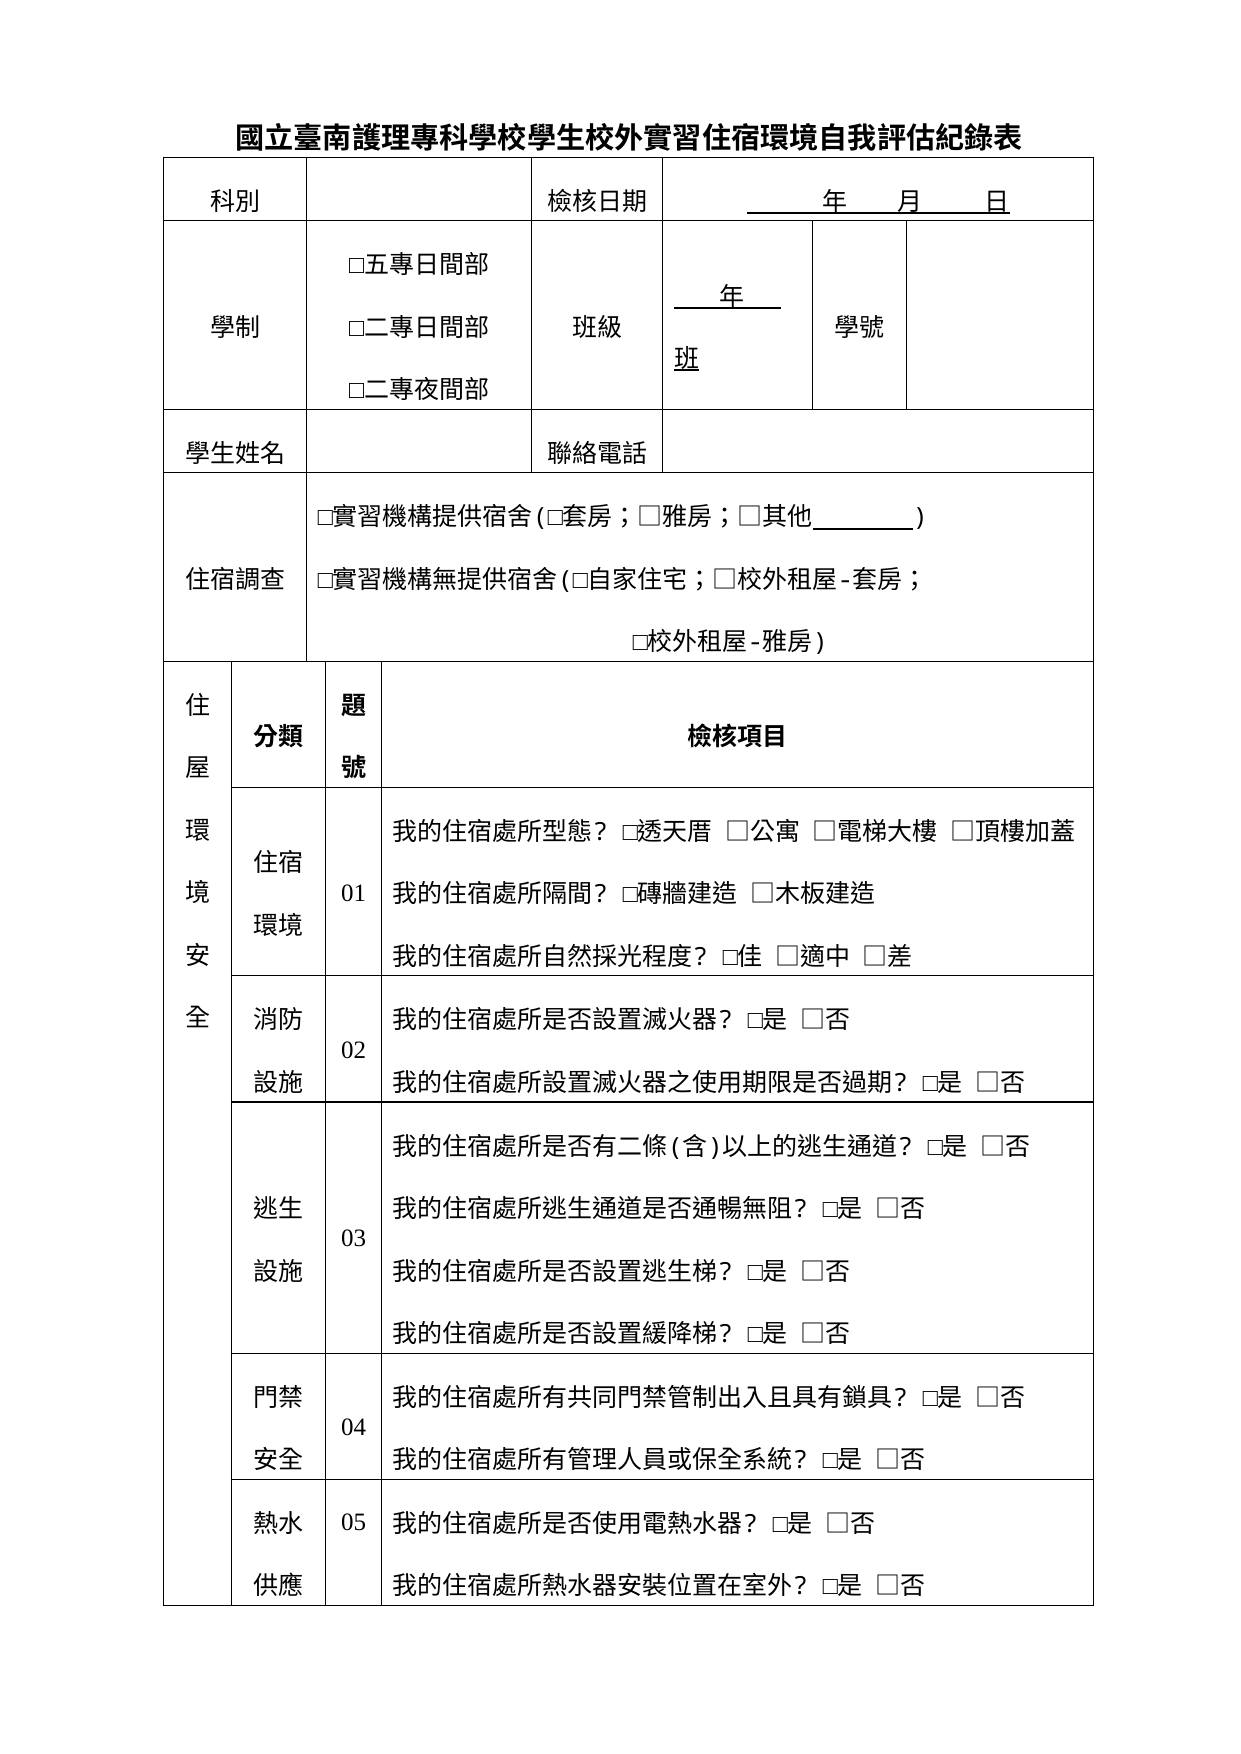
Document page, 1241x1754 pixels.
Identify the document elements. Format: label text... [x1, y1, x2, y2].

table_cell 消防設施 [232, 976, 325, 1101]
table_cell 學制 [164, 221, 306, 409]
table_cell 分類 [232, 662, 325, 787]
table_cell 我的住宿處所型態? □透天厝 □公寓 □電梯大樓 □頂樓加蓋 我的住宿處所隔間? □磚牆建造 □木板建造 我的住宿處所自然採光程度? □佳 □適中 □差 [382, 788, 1093, 975]
table_cell □實習機構提供宿舍(□套房；□雅房；□其他 ) □實習機構無提供宿舍(□自家住宅；□校外租屋-套房； □校外租屋-雅房) [307, 473, 1093, 661]
table_cell 年 班 [663, 221, 812, 409]
table_header 科別 [164, 158, 306, 220]
table_cell 我的住宿處所是否設置滅火器? □是 □否 我的住宿處所設置滅火器之使用期限是否過期? □是 □否 [382, 976, 1093, 1101]
table_cell 住宿環境 [232, 788, 325, 975]
table_cell 我的住宿處所有共同門禁管制出入且具有鎖具? □是 □否 我的住宿處所有管理人員或保全系統? □是 □否 [382, 1354, 1093, 1478]
text 國立臺南護理專科學校學生校外實習住宿環境自我評估紀錄表 [106, 94, 1152, 157]
table_cell [907, 221, 1093, 409]
table_header [307, 158, 531, 220]
table_cell [663, 410, 1093, 472]
table_cell 學生姓名 [164, 410, 306, 472]
table_cell 檢核項目 [382, 662, 1093, 787]
table_cell 03 [326, 1103, 381, 1352]
table_cell 我的住宿處所是否使用電熱水器? □是 □否 我的住宿處所熱水器安裝位置在室外? □是 □否 [382, 1480, 1093, 1604]
table_cell 聯絡電話 [532, 410, 662, 472]
table_cell 門禁安全 [232, 1354, 325, 1478]
table_cell 04 [326, 1354, 381, 1478]
table_header 年 月 日 [663, 158, 1093, 220]
table_cell 01 [326, 788, 381, 975]
table_cell 逃生設施 [232, 1103, 325, 1352]
table_cell □五專日間部 □二專日間部 □二專夜間部 [307, 221, 531, 409]
table_cell 05 [326, 1480, 381, 1604]
table_cell 住屋環境安全 [164, 662, 231, 1604]
table_cell [307, 410, 531, 472]
table_cell 班級 [532, 221, 662, 409]
table_cell 學號 [813, 221, 906, 409]
table_cell 02 [326, 976, 381, 1101]
table_header 檢核日期 [532, 158, 662, 220]
table_cell 我的住宿處所是否有二條(含)以上的逃生通道? □是 □否 我的住宿處所逃生通道是否通暢無阻? □是 □否 我的住宿處所是否設置逃生梯? □是 □否 我的住宿處所是否設置緩降梯? □是 □否 [382, 1103, 1093, 1352]
table_cell 題號 [326, 662, 381, 787]
table_cell 熱水供應 [232, 1480, 325, 1604]
table_cell 住宿調查 [164, 473, 306, 661]
